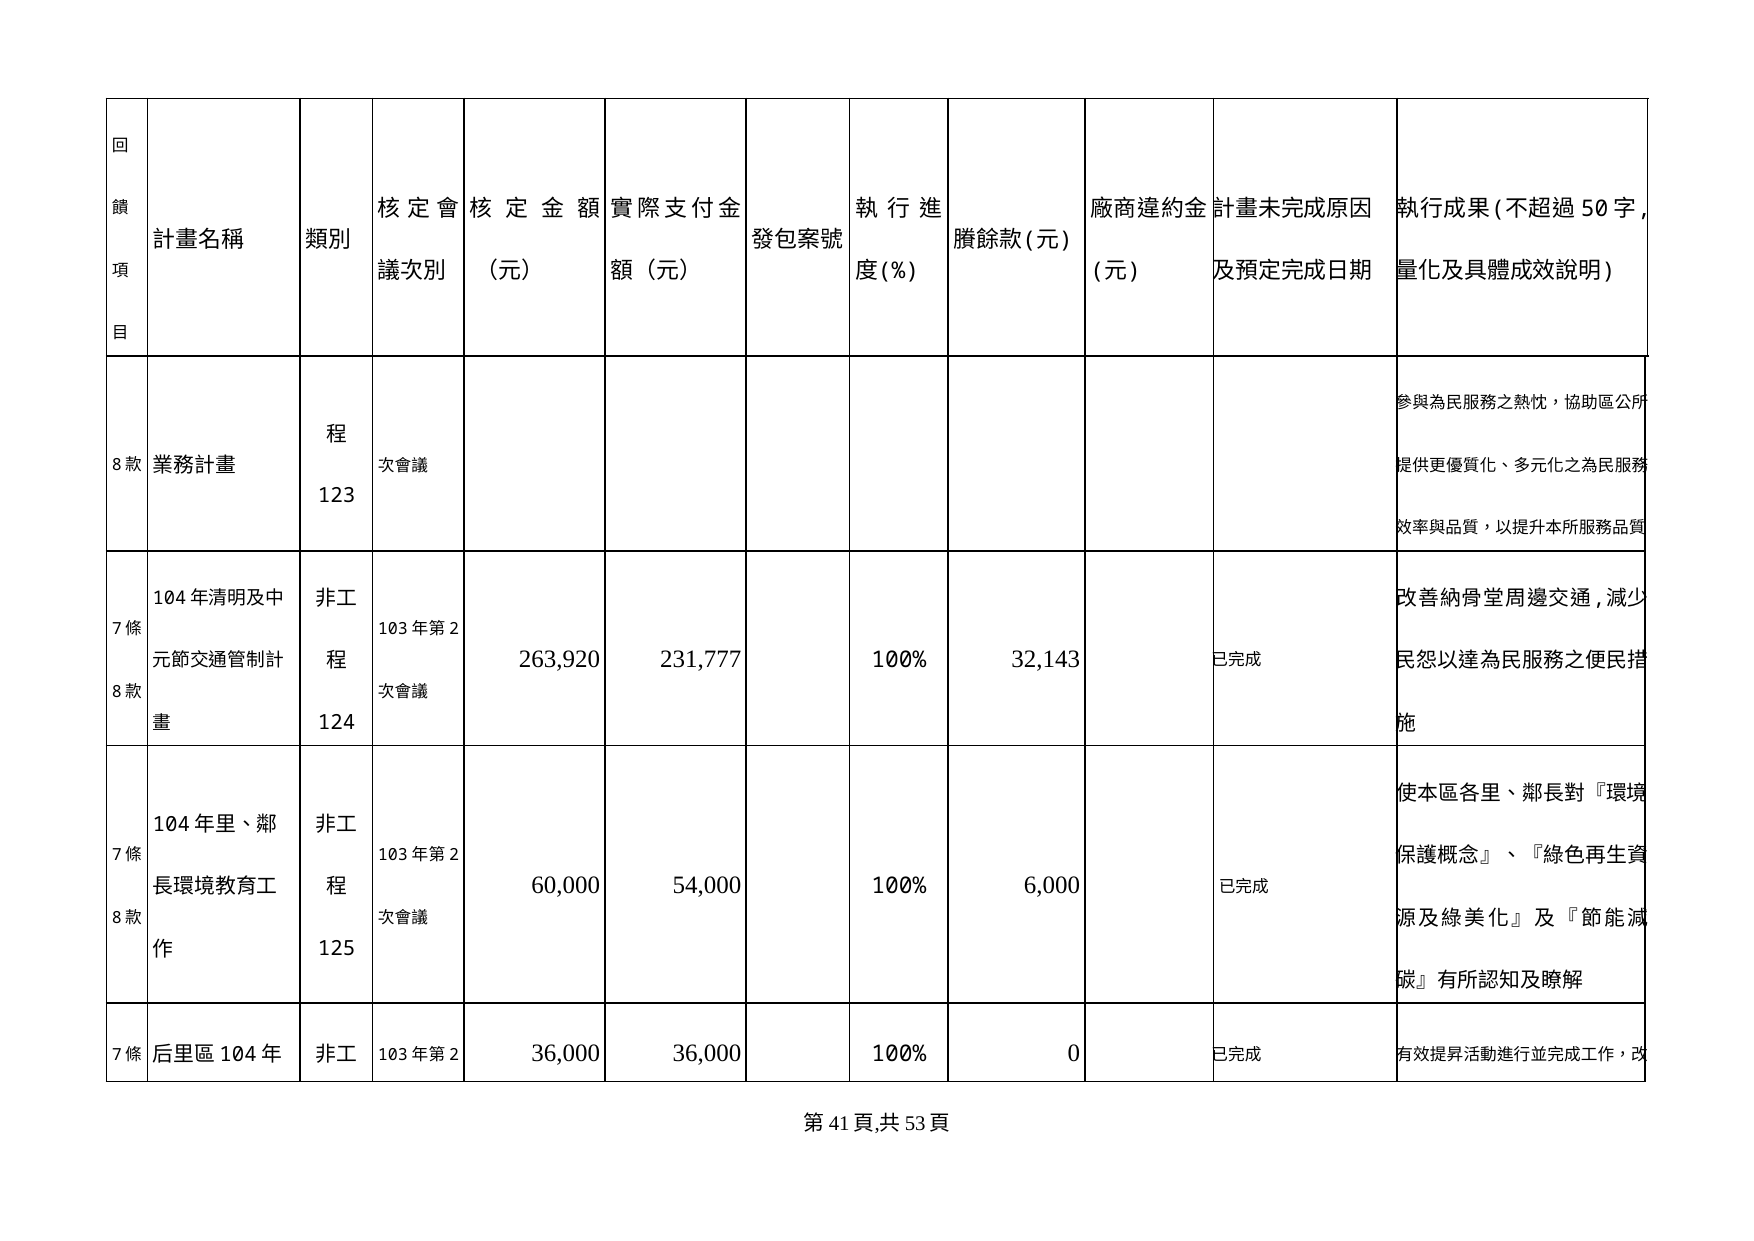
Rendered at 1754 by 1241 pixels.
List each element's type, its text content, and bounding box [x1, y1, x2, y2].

table_cell 7條8款 [107, 552, 147, 745]
table_header 執行進度(%) [850, 99, 947, 355]
table_cell [949, 357, 1084, 550]
table_cell 0 [949, 1004, 1084, 1081]
table_cell 8款 [107, 357, 147, 550]
table_cell 非工程124 [301, 552, 372, 745]
table_cell [1086, 552, 1213, 745]
table_header 發包案號 [747, 99, 849, 355]
table_cell 已完成 [1214, 552, 1396, 745]
table_cell [1086, 746, 1213, 1002]
table_header 實際支付金額（元） [606, 99, 745, 355]
table_cell 36,000 [606, 1004, 745, 1081]
table_cell 60,000 [465, 746, 604, 1002]
table_cell 54,000 [606, 746, 745, 1002]
table_header 計畫未完成原因 及預定完成日期 [1214, 99, 1396, 355]
table_header 廠商違約金(元) [1086, 99, 1213, 355]
table_cell 103年第2次會議 [373, 746, 463, 1002]
table_cell 32,143 [949, 552, 1084, 745]
table_header 核定會議次別 [373, 99, 463, 355]
table_cell 后里區104年 [148, 1004, 299, 1081]
table_cell 103年第2 [373, 1004, 463, 1081]
table_cell 100% [850, 1004, 947, 1081]
table_cell 有效提昇活動進行並完成工作，改善活動周邊交通，減少民怨以達為民服務之便民措施 [1398, 1004, 1644, 1081]
table_cell 次會議 [373, 357, 463, 550]
table_cell 36,000 [465, 1004, 604, 1081]
table_cell 業務計畫 [148, 357, 299, 550]
table_cell 7條8款 [107, 746, 147, 1002]
table_cell [465, 357, 604, 550]
table_cell 231,777 [606, 552, 745, 745]
table_cell [1214, 357, 1396, 550]
table_cell 104年清明及中元節交通管制計畫 [148, 552, 299, 745]
table_cell 100% [850, 552, 947, 745]
table_cell 6,000 [949, 746, 1084, 1002]
table_header 類別 [301, 99, 372, 355]
table_cell 已完成 [1214, 746, 1396, 1002]
table_cell 103年第2次會議 [373, 552, 463, 745]
table_header 回饋項目 [107, 99, 147, 355]
table_cell 非工 [301, 1004, 372, 1081]
table_cell 100% [850, 746, 947, 1002]
table_header 賸餘款(元) [949, 99, 1084, 355]
table_cell [850, 357, 947, 550]
table_header 計畫名稱 [148, 99, 299, 355]
table_cell 104年里、鄰長環境教育工作 [148, 746, 299, 1002]
table_cell [747, 357, 849, 550]
table_header 執行成果(不超過50字,量化及具體成效說明) [1398, 99, 1647, 355]
table_cell [747, 552, 849, 745]
table_header 核定金額（元） [465, 99, 604, 355]
table_cell 程123 [301, 357, 372, 550]
table_cell [747, 746, 849, 1002]
table_cell 已完成 [1214, 1004, 1396, 1081]
table_cell [1086, 1004, 1213, 1081]
table_cell 改善納骨堂周邊交通,減少民怨以達為民服務之便民措施 [1398, 552, 1644, 745]
table_cell [1086, 357, 1213, 550]
table_cell [747, 1004, 849, 1081]
table_cell [606, 357, 745, 550]
table_cell 非工程125 [301, 746, 372, 1002]
table_cell 263,920 [465, 552, 604, 745]
table_cell 7條 [107, 1004, 147, 1081]
table_cell 有效結合社會人力資源、發揮民眾參與為民服務之熱忱，協助區公所提供更優質化、多元化之為民服務效率與品質，以提升本所服務品質 [1398, 357, 1644, 550]
table_cell 使本區各里、鄰長對『環境保護概念』、『綠色再生資源及綠美化』及『節能減碳』有所認知及瞭解 [1398, 746, 1644, 1002]
